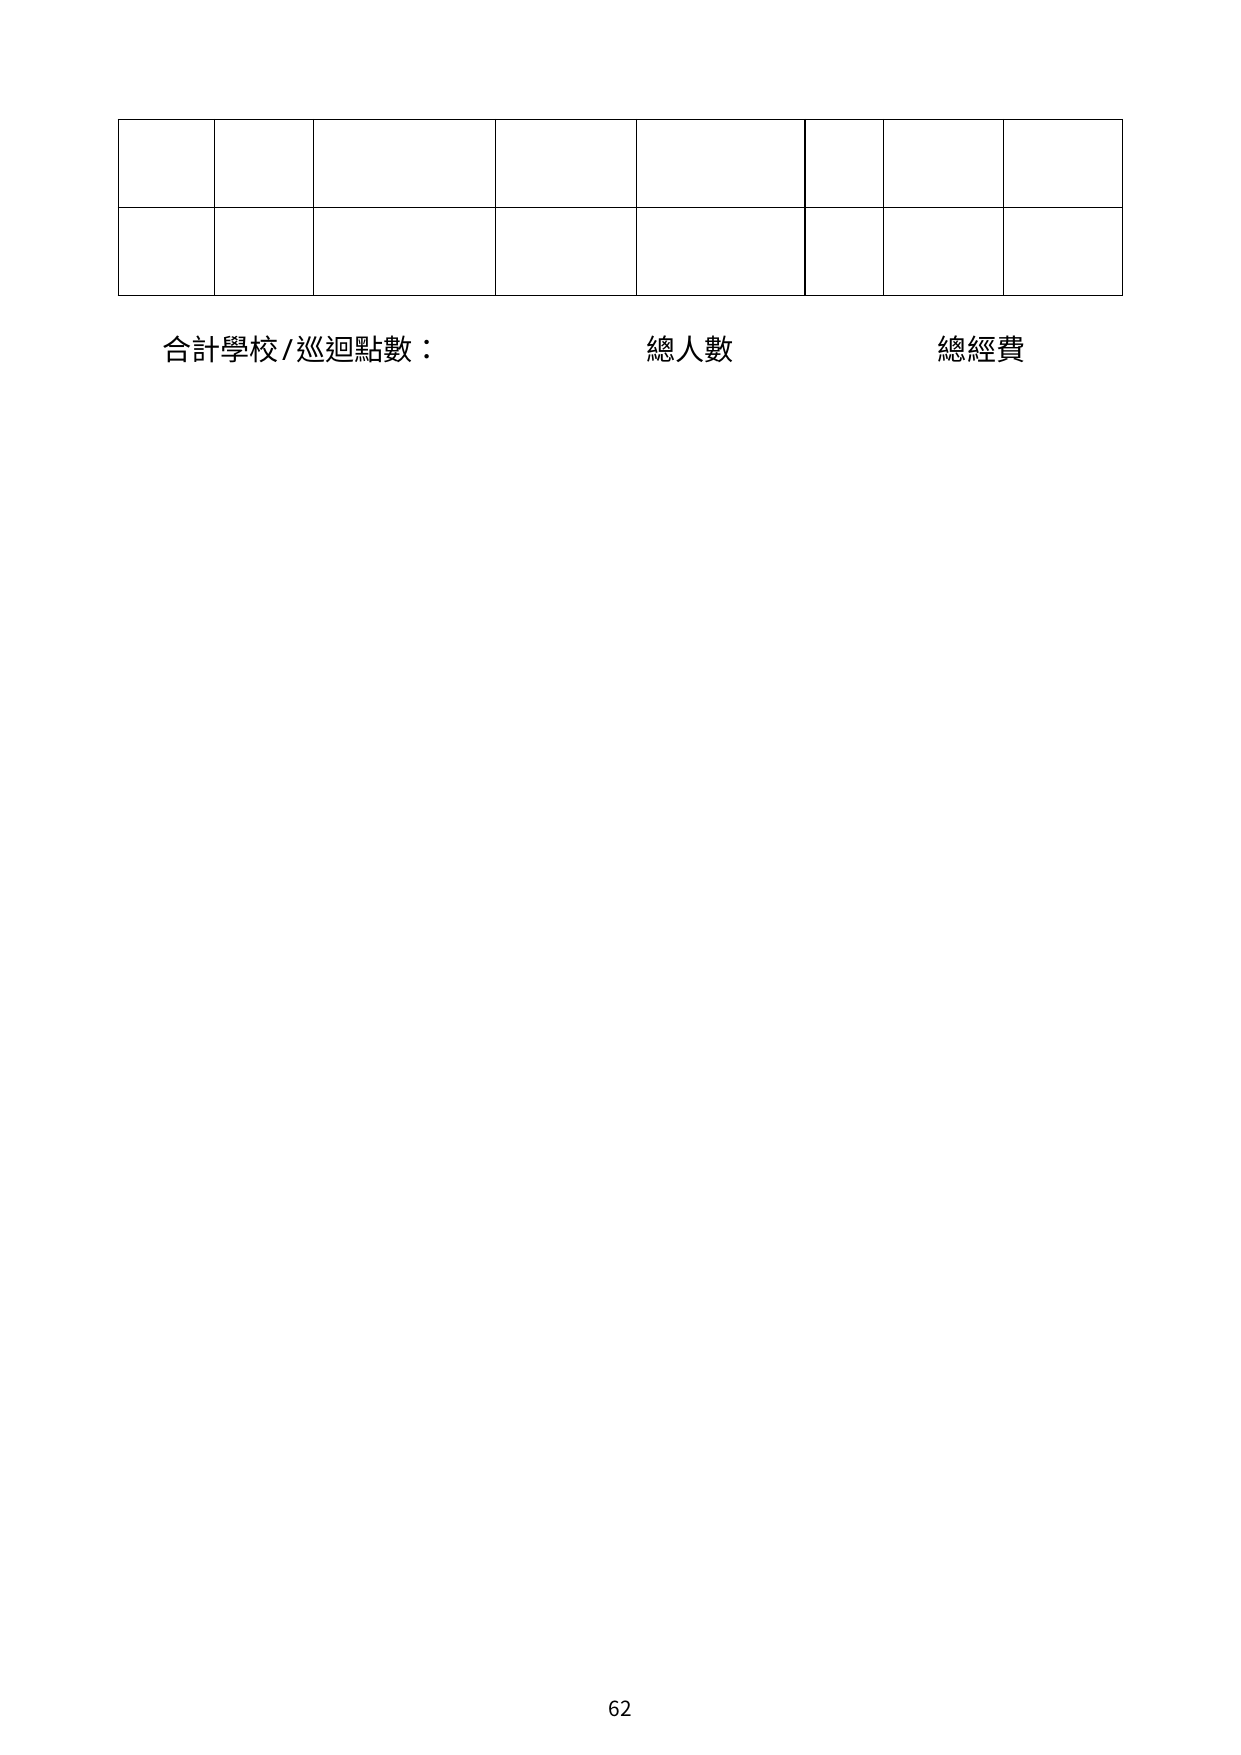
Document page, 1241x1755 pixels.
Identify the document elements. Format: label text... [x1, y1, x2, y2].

table_cell [884, 208, 1003, 295]
table_cell [119, 208, 214, 295]
table_cell [884, 120, 1003, 207]
table_cell [637, 208, 804, 295]
text 合計學校/巡迴點數： 總人數 總經費 [118, 307, 1190, 369]
table_cell [806, 208, 883, 295]
table_cell [1004, 120, 1122, 207]
table_cell [496, 208, 636, 295]
table_cell [314, 208, 495, 295]
table_cell [1004, 208, 1122, 295]
table_cell [806, 120, 883, 207]
table_cell [637, 120, 804, 207]
table_cell [496, 120, 636, 207]
table_cell [314, 120, 495, 207]
table_cell [215, 120, 313, 207]
table_cell [215, 208, 313, 295]
table_cell [119, 120, 214, 207]
